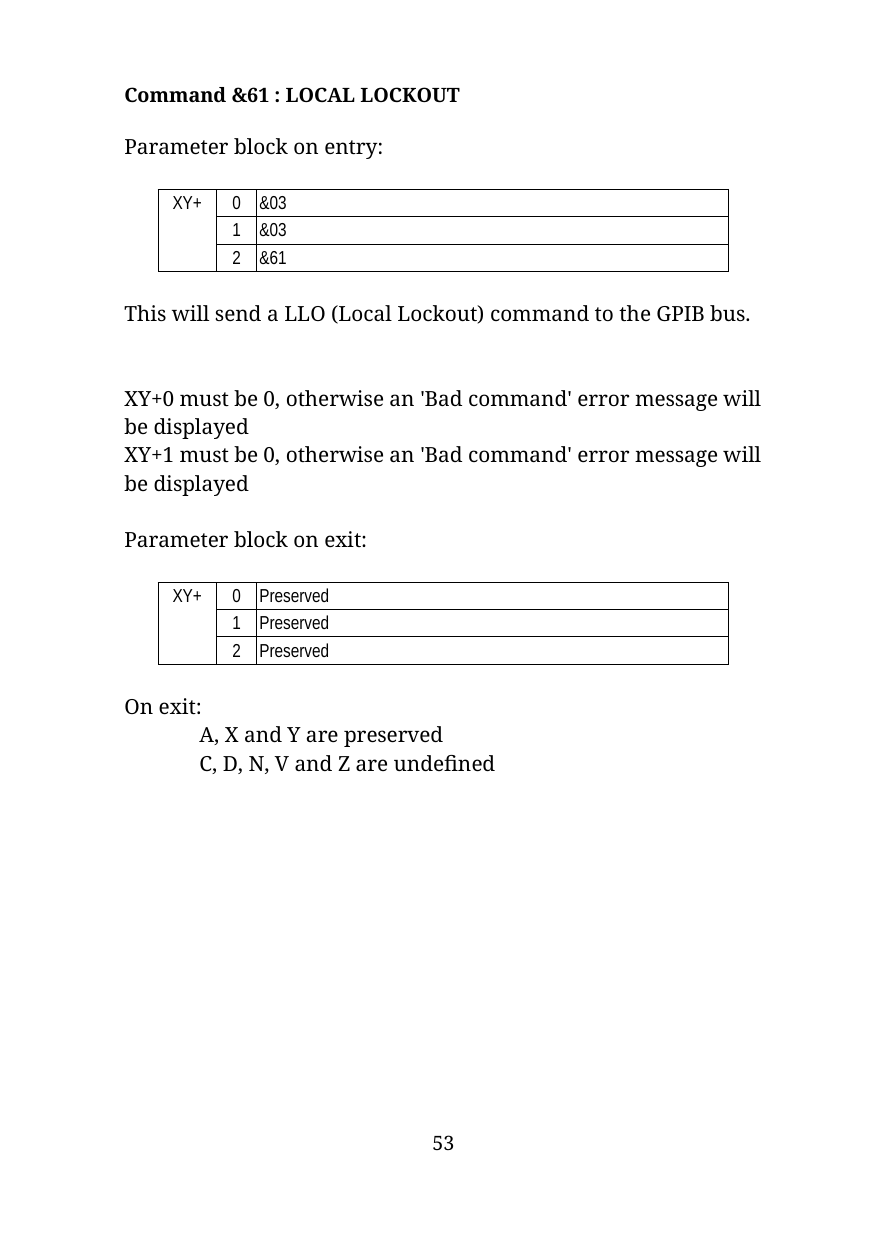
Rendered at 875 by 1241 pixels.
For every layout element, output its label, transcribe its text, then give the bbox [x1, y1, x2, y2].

table_header Preserved [257, 583, 728, 609]
text Parameter block on entry: [124, 132, 762, 161]
text This will send a LLO (Local Lockout) command to the GPIB bus. [124, 299, 762, 328]
table_header XY+ [159, 190, 216, 271]
text A, X and Y are preserved [124, 721, 762, 749]
table_header 0 [217, 583, 256, 609]
table_header XY+ [159, 583, 216, 664]
subtitle Command &61 : LOCAL LOCKOUT [124, 81, 762, 108]
table_header &03 [257, 190, 728, 216]
table_cell &61 [257, 245, 728, 271]
text On exit: [124, 692, 762, 721]
table_header 0 [217, 190, 256, 216]
text C, D, N, V and Z are undefined [124, 749, 762, 777]
table_cell Preserved [257, 610, 728, 636]
text Parameter block on exit: [124, 525, 762, 553]
table_cell Preserved [257, 637, 728, 664]
table_cell &03 [257, 217, 728, 244]
table_cell 1 [217, 217, 256, 244]
table_cell 1 [217, 610, 256, 636]
table_cell 2 [217, 245, 256, 271]
text XY+0 must be 0, otherwise an 'Bad command' error message will be displayed [124, 384, 762, 441]
text XY+1 must be 0, otherwise an 'Bad command' error message will be displayed [124, 441, 762, 497]
table_cell 2 [217, 637, 256, 664]
